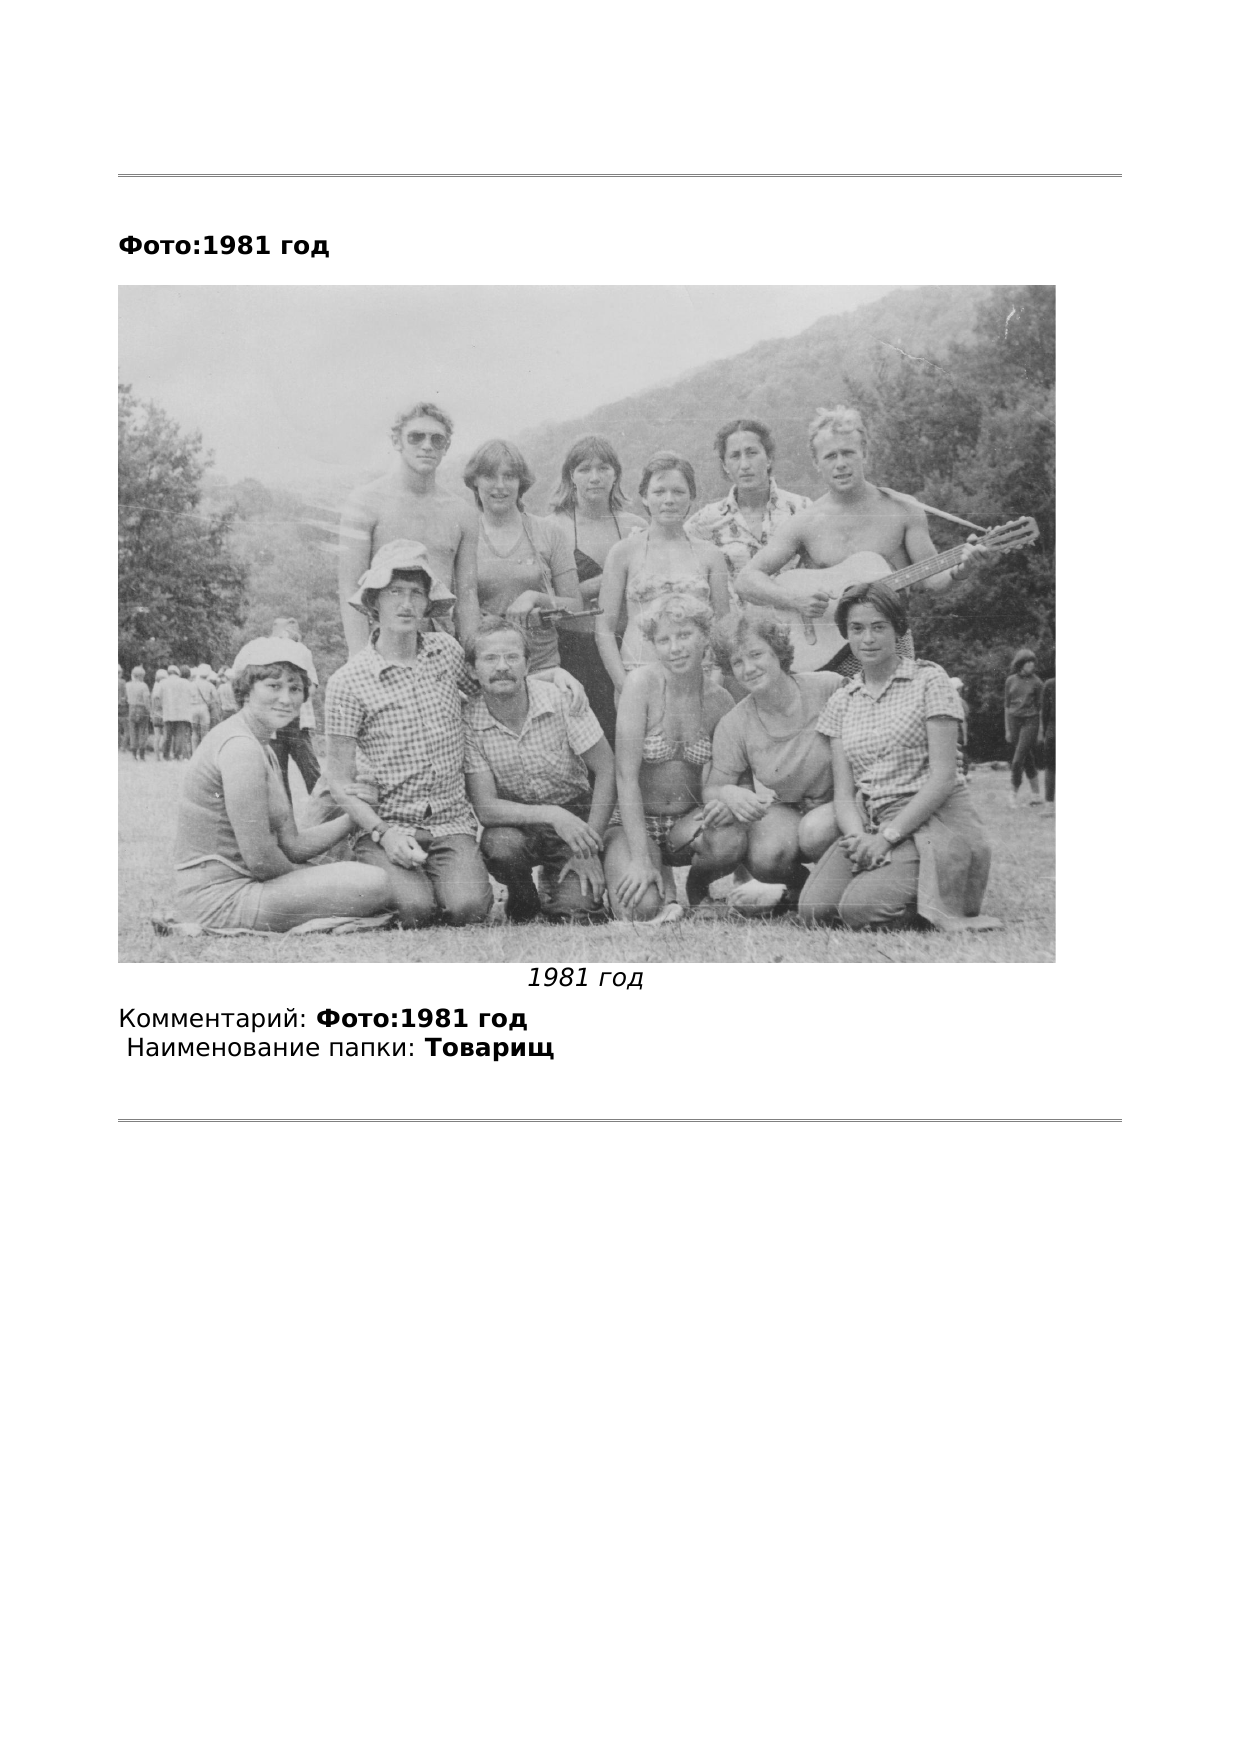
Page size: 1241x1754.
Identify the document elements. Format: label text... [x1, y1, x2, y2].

text [118, 118, 1122, 147]
picture [118, 285, 1056, 963]
text Комментарий: Фото:1981 год Наименование папки: Товарищ [118, 1004, 1122, 1092]
text 1981 год [118, 963, 1056, 992]
subtitle Фото:1981 год [118, 231, 1122, 260]
